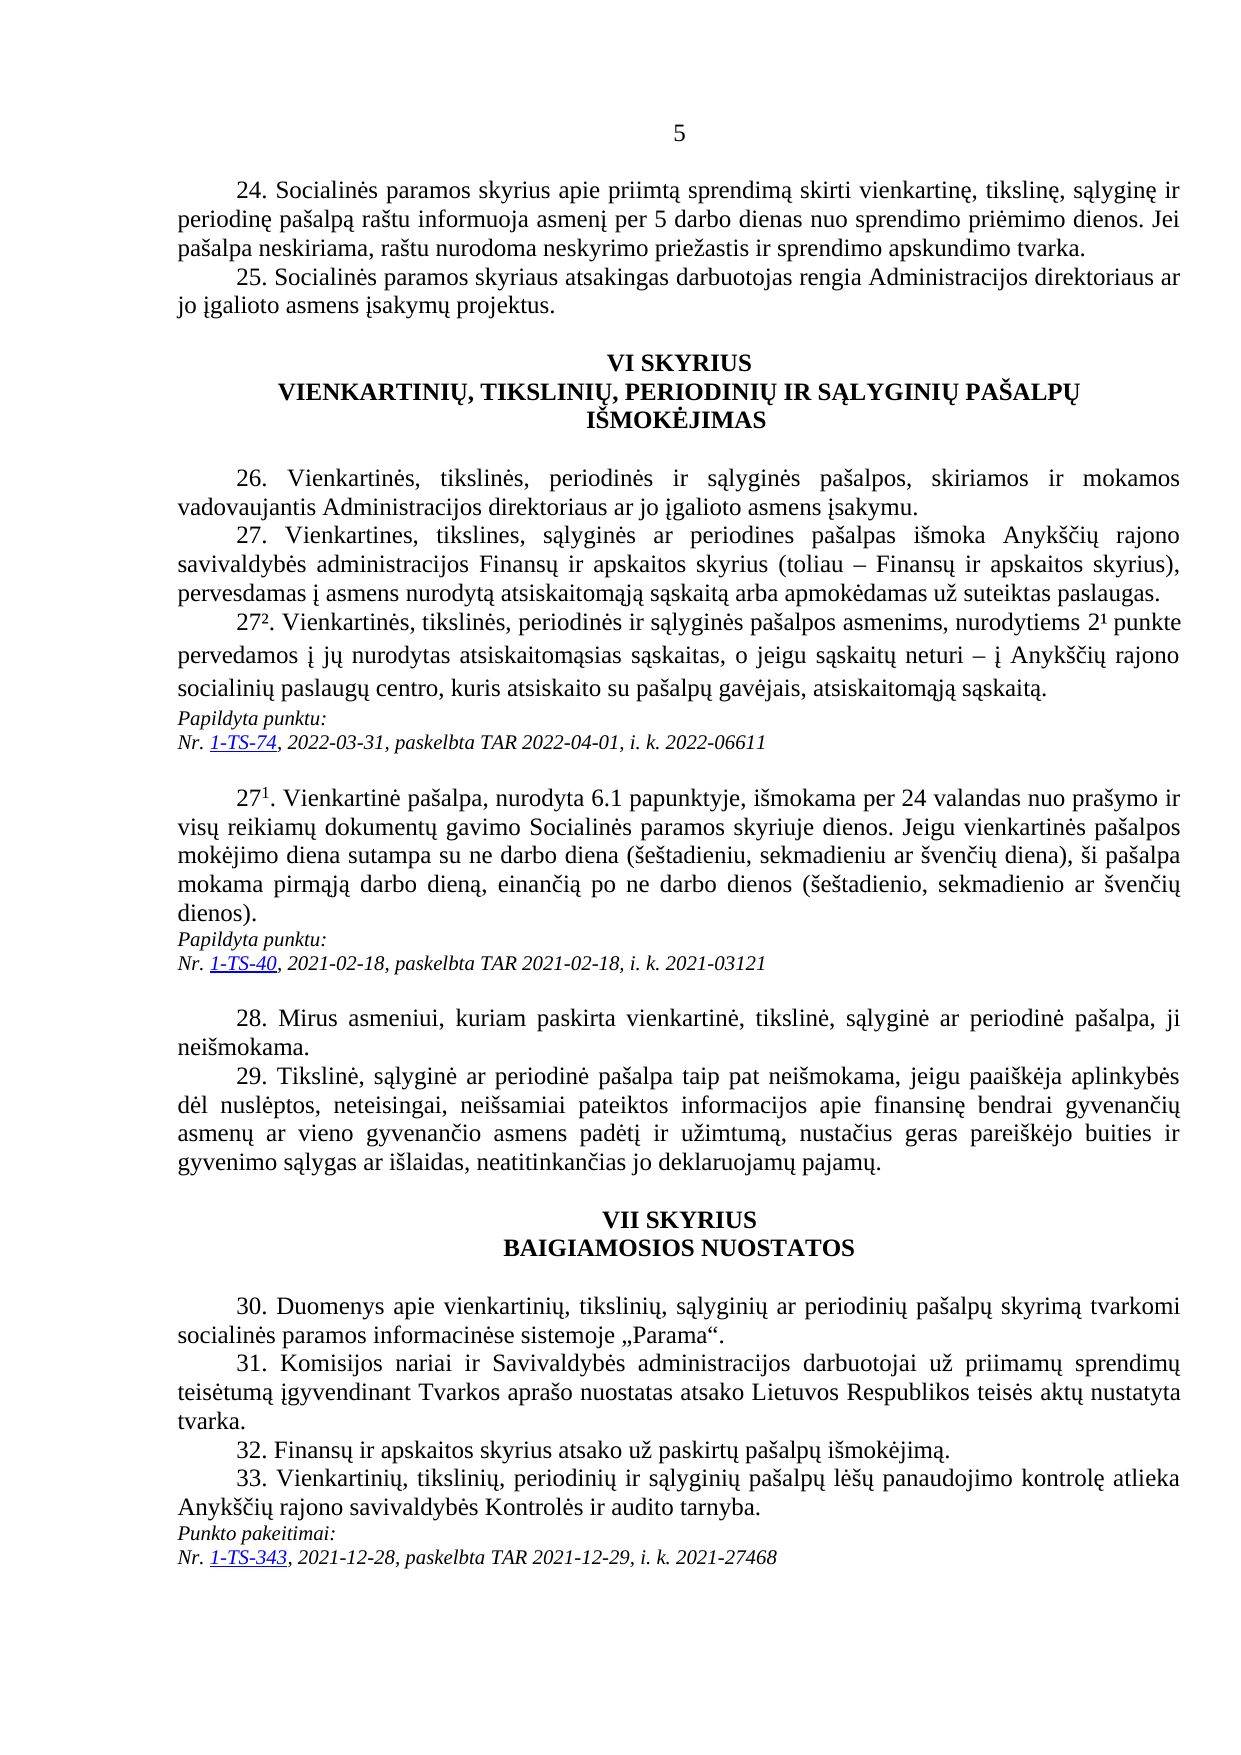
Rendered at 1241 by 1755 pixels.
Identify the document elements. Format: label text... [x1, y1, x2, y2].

text Papildyta punktu: [177, 706, 1181, 730]
text 33. Vienkartinių, tikslinių, periodinių ir sąlyginių pašalpų lėšų panaudojimo kontrolę atlieka Anykščių rajono savivaldybės Kontrolės ir audito tarnyba. [177, 1463, 1181, 1521]
text Nr. 1-TS-74, 2022-03-31, paskelbta TAR 2022-04-01, i. k. 2022-06611 [177, 730, 1181, 754]
text 26. Vienkartinės, tikslinės, periodinės ir sąlyginės pašalpos, skiriamos ir mokamos vadovaujantis Administracijos direktoriaus ar jo įgalioto asmens įsakymu. [177, 463, 1181, 521]
text IŠMOKĖJIMAS [177, 406, 1181, 434]
text 32. Finansų ir apskaitos skyrius atsako už paskirtų pašalpų išmokėjimą. [177, 1435, 1181, 1463]
text 25. Socialinės paramos skyriaus atsakingas darbuotojas rengia Administracijos direktoriaus ar jo įgalioto asmens įsakymų projektus. [177, 262, 1181, 319]
text Nr. 1-TS-40, 2021-02-18, paskelbta TAR 2021-02-18, i. k. 2021-03121 [177, 951, 1181, 975]
text 31. Komisijos nariai ir Savivaldybės administracijos darbuotojai už priimamų sprendimų teisėtumą įgyvendinant Tvarkos aprašo nuostatas atsako Lietuvos Respublikos teisės aktų nustatyta tvarka. [177, 1348, 1181, 1435]
text VII SKYRIUS [177, 1205, 1181, 1233]
text 27². Vienkartinės, tikslinės, periodinės ir sąlyginės pašalpos asmenims, nurodytiems 2¹ punkte pervedamos į jų nurodytas atsiskaitomąsias sąskaitas, o jeigu sąskaitų neturi – į Anykščių rajono socialinių paslaugų centro, kuris atsiskaito su pašalpų gavėjais, atsiskaitomąją sąskaitą. [177, 607, 1181, 702]
text 29. Tikslinė, sąlyginė ar periodinė pašalpa taip pat neišmokama, jeigu paaiškėja aplinkybės dėl nuslėptos, neteisingai, neišsamiai pateiktos informacijos apie finansinę bendrai gyvenančių asmenų ar vieno gyvenančio asmens padėtį ir užimtumą, nustačius geras pareiškėjo buities ir gyvenimo sąlygas ar išlaidas, neatitinkančias jo deklaruojamų pajamų. [177, 1061, 1181, 1176]
text BAIGIAMOSIOS NUOSTATOS [177, 1233, 1181, 1262]
text VI SKYRIUS [177, 348, 1181, 377]
text 24. Socialinės paramos skyrius apie priimtą sprendimą skirti vienkartinę, tikslinę, sąlyginę ir periodinę pašalpą raštu informuoja asmenį per 5 darbo dienas nuo sprendimo priėmimo dienos. Jei pašalpa neskiriama, raštu nurodoma neskyrimo priežastis ir sprendimo apskundimo tvarka. [177, 176, 1181, 262]
text Punkto pakeitimai: [177, 1521, 1181, 1545]
text Papildyta punktu: [177, 927, 1181, 951]
text VIENKARTINIŲ, TIKSLINIŲ, PERIODINIŲ IR SĄLYGINIŲ PAŠALPŲ [177, 377, 1181, 406]
text 28. Mirus asmeniui, kuriam paskirta vienkartinė, tikslinė, sąlyginė ar periodinė pašalpa, ji neišmokama. [177, 1003, 1181, 1061]
text 27. Vienkartines, tikslines, sąlyginės ar periodines pašalpas išmoka Anykščių rajono savivaldybės administracijos Finansų ir apskaitos skyrius (toliau – Finansų ir apskaitos skyrius), pervesdamas į asmens nurodytą atsiskaitomąją sąskaitą arba apmokėdamas už suteiktas paslaugas. [177, 521, 1181, 607]
text 271. Vienkartinė pašalpa, nurodyta 6.1 papunktyje, išmokama per 24 valandas nuo prašymo ir visų reikiamų dokumentų gavimo Socialinės paramos skyriuje dienos. Jeigu vienkartinės pašalpos mokėjimo diena sutampa su ne darbo diena (šeštadieniu, sekmadieniu ar švenčių diena), ši pašalpa mokama pirmąją darbo dieną, einančią po ne darbo dienos (šeštadienio, sekmadienio ar švenčių dienos). [177, 783, 1181, 927]
text Nr. 1-TS-343, 2021-12-28, paskelbta TAR 2021-12-29, i. k. 2021-27468 [177, 1545, 1181, 1569]
text 30. Duomenys apie vienkartinių, tikslinių, sąlyginių ar periodinių pašalpų skyrimą tvarkomi socialinės paramos informacinėse sistemoje „Parama“. [177, 1291, 1181, 1348]
